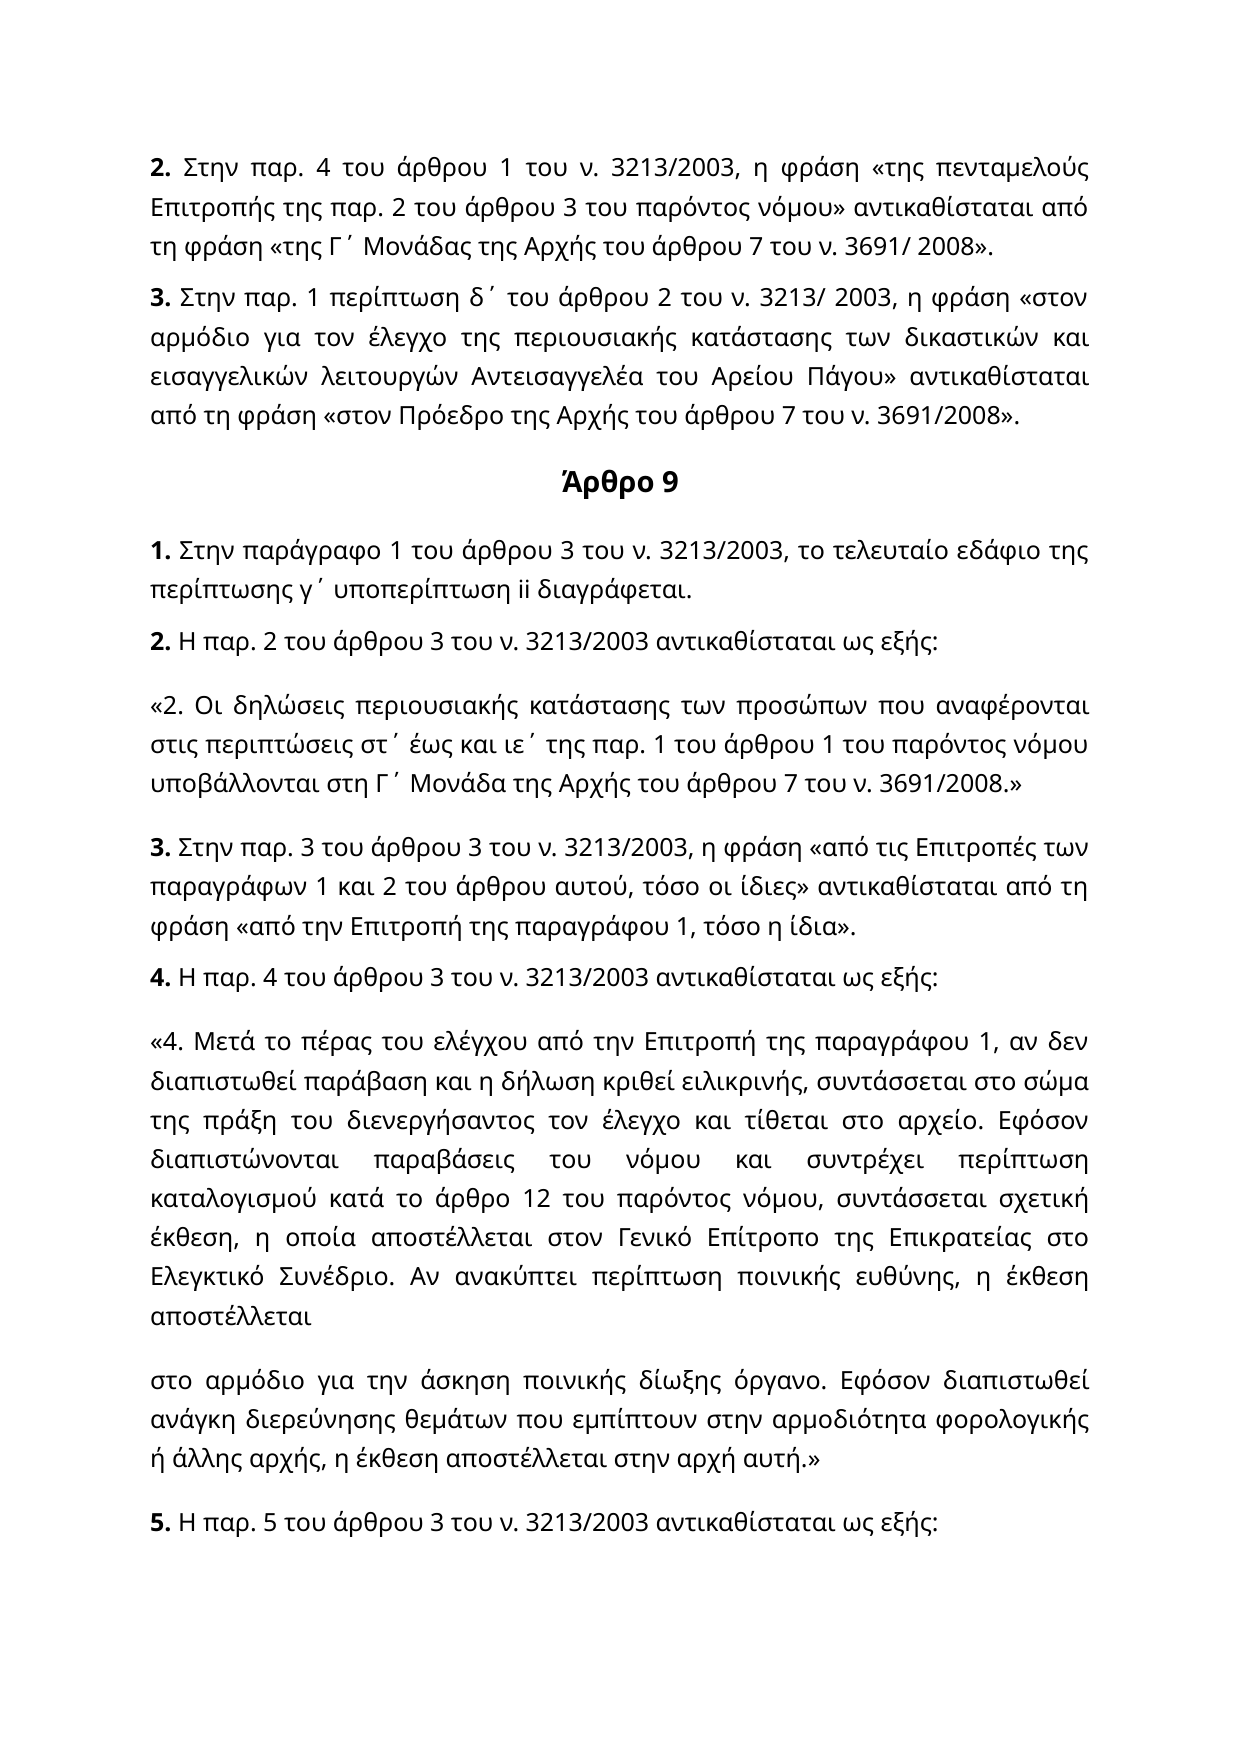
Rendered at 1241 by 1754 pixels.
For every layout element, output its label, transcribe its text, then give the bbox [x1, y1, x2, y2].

text 2. Στην παρ. 4 του άρθρου 1 του ν. 3213/2003, η φράση «της πενταμελούς Επιτροπής της παρ. 2 του άρθρου 3 του παρόντος νόμου» αντικαθίσταται από τη φράση «της Γ΄ Μονάδας της Αρχής του άρθρου 7 του ν. 3691/ 2008». [150, 150, 1090, 262]
text στο αρμόδιο για την άσκηση ποινικής δίωξης όργανο. Εφόσον διαπιστωθεί ανάγκη διερεύνησης θεμάτων που εμπίπτουν στην αρμοδιότητα φορολογικής ή άλλης αρχής, η έκθεση αποστέλλεται στην αρχή αυτή.» [150, 1362, 1090, 1475]
text 5. Η παρ. 5 του άρθρου 3 του ν. 3213/2003 αντικαθίσταται ως εξής: [150, 1505, 1090, 1539]
subtitle Άρθρο 9 [150, 462, 1090, 501]
text «2. Οι δηλώσεις περιουσιακής κατάστασης των προσώπων που αναφέρονται στις περιπτώσεις στ΄ έως και ιε΄ της παρ. 1 του άρθρου 1 του παρόντος νόμου υποβάλλονται στη Γ΄ Μονάδα της Αρχής του άρθρου 7 του ν. 3691/2008.» [150, 687, 1090, 800]
text 3. Στην παρ. 3 του άρθρου 3 του ν. 3213/2003, η φράση «από τις Επιτροπές των παραγράφων 1 και 2 του άρθρου αυτού, τόσο οι ίδιες» αντικαθίσταται από τη φράση «από την Επιτροπή της παραγράφου 1, τόσο η ίδια». [150, 830, 1090, 942]
text 1. Στην παράγραφο 1 του άρθρου 3 του ν. 3213/2003, το τελευταίο εδάφιο της περίπτωσης γ΄ υποπερίπτωση ii διαγράφεται. [150, 532, 1090, 606]
text 3. Στην παρ. 1 περίπτωση δ΄ του άρθρου 2 του ν. 3213/ 2003, η φράση «στον αρμόδιο για τον έλεγχο της περιουσιακής κατάστασης των δικαστικών και εισαγγελικών λειτουργών Αντεισαγγελέα του Αρείου Πάγου» αντικαθίσταται από τη φράση «στον Πρόεδρο της Αρχής του άρθρου 7 του ν. 3691/2008». [150, 280, 1090, 432]
text 4. Η παρ. 4 του άρθρου 3 του ν. 3213/2003 αντικαθίσταται ως εξής: [150, 960, 1090, 994]
text «4. Μετά το πέρας του ελέγχου από την Επιτροπή της παραγράφου 1, αν δεν διαπιστωθεί παράβαση και η δήλωση κριθεί ειλικρινής, συντάσσεται στο σώμα της πράξη του διενεργήσαντος τον έλεγχο και τίθεται στο αρχείο. Εφόσον διαπιστώνονται παραβάσεις του νόμου και συντρέχει περίπτωση καταλογισμού κατά το άρθρο 12 του παρόντος νόμου, συντάσσεται σχετική έκθεση, η οποία αποστέλλεται στον Γενικό Επίτροπο της Επικρατείας στο Ελεγκτικό Συνέδριο. Αν ανακύπτει περίπτωση ποινικής ευθύνης, η έκθεση αποστέλλεται [150, 1024, 1090, 1332]
text 2. Η παρ. 2 του άρθρου 3 του ν. 3213/2003 αντικαθίσταται ως εξής: [150, 623, 1090, 657]
